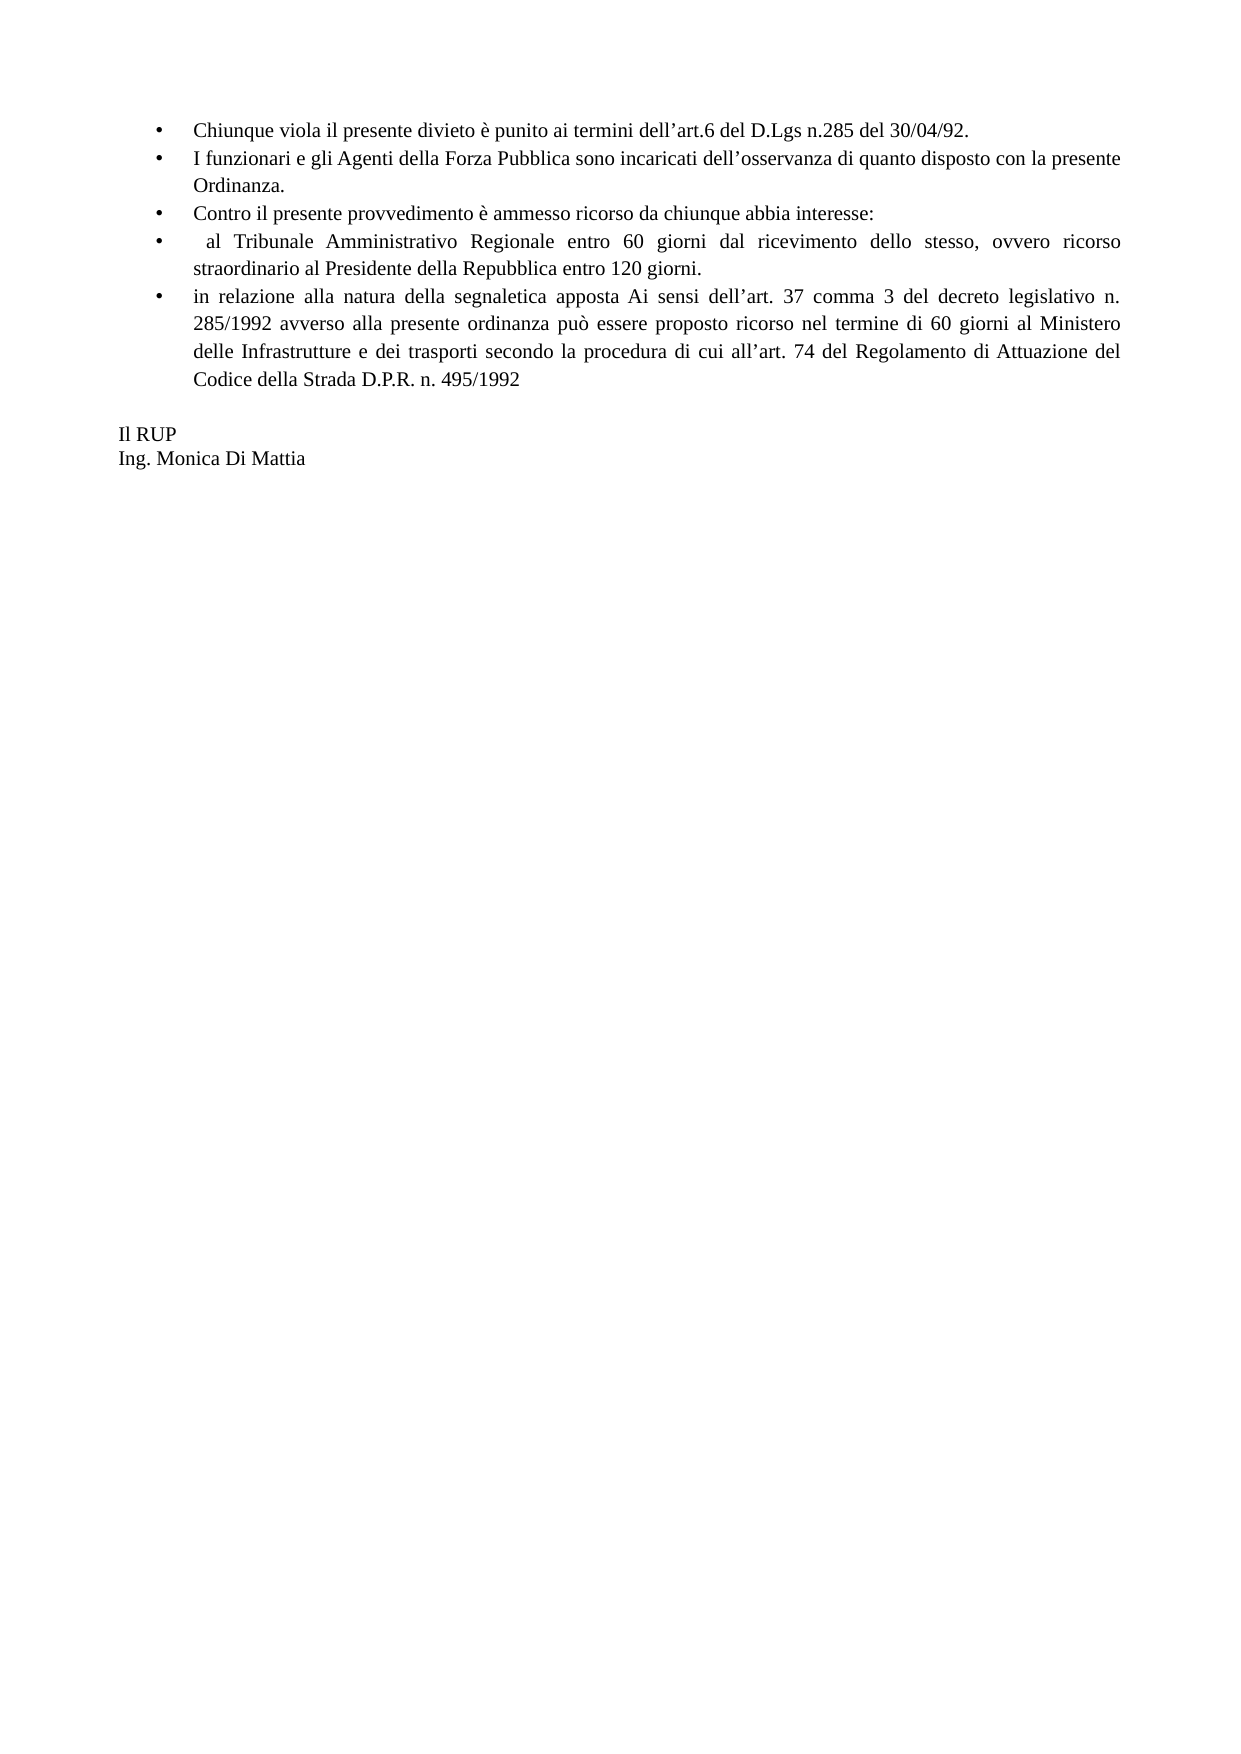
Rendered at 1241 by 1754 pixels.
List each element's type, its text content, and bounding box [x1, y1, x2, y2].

list in relazione alla natura della segnaletica apposta Ai sensi dell’art. 37 comma 3 del decreto legislativo n. 285/1992 avverso alla presente ordinanza può essere proposto ricorso nel termine di 60 giorni al Ministero delle Infrastrutture e dei trasporti secondo la procedura di cui all’art. 74 del Regolamento di Attuazione del Codice della Strada D.P.R. n. 495/1992 [156, 284, 1122, 391]
list Contro il presente provvedimento è ammesso ricorso da chiunque abbia interesse: [156, 201, 1122, 225]
list I funzionari e gli Agenti della Forza Pubblica sono incaricati dell’osservanza di quanto disposto con la presente Ordinanza. [156, 146, 1122, 197]
list Chiunque viola il presente divieto è punito ai termini dell’art.6 del D.Lgs n.285 del 30/04/92. [156, 118, 1122, 142]
text Il RUP [118, 422, 1122, 446]
list al Tribunale Amministrativo Regionale entro 60 giorni dal ricevimento dello stesso, ovvero ricorso straordinario al Presidente della Repubblica entro 120 giorni. [156, 228, 1122, 280]
text Ing. Monica Di Mattia [118, 446, 1122, 470]
